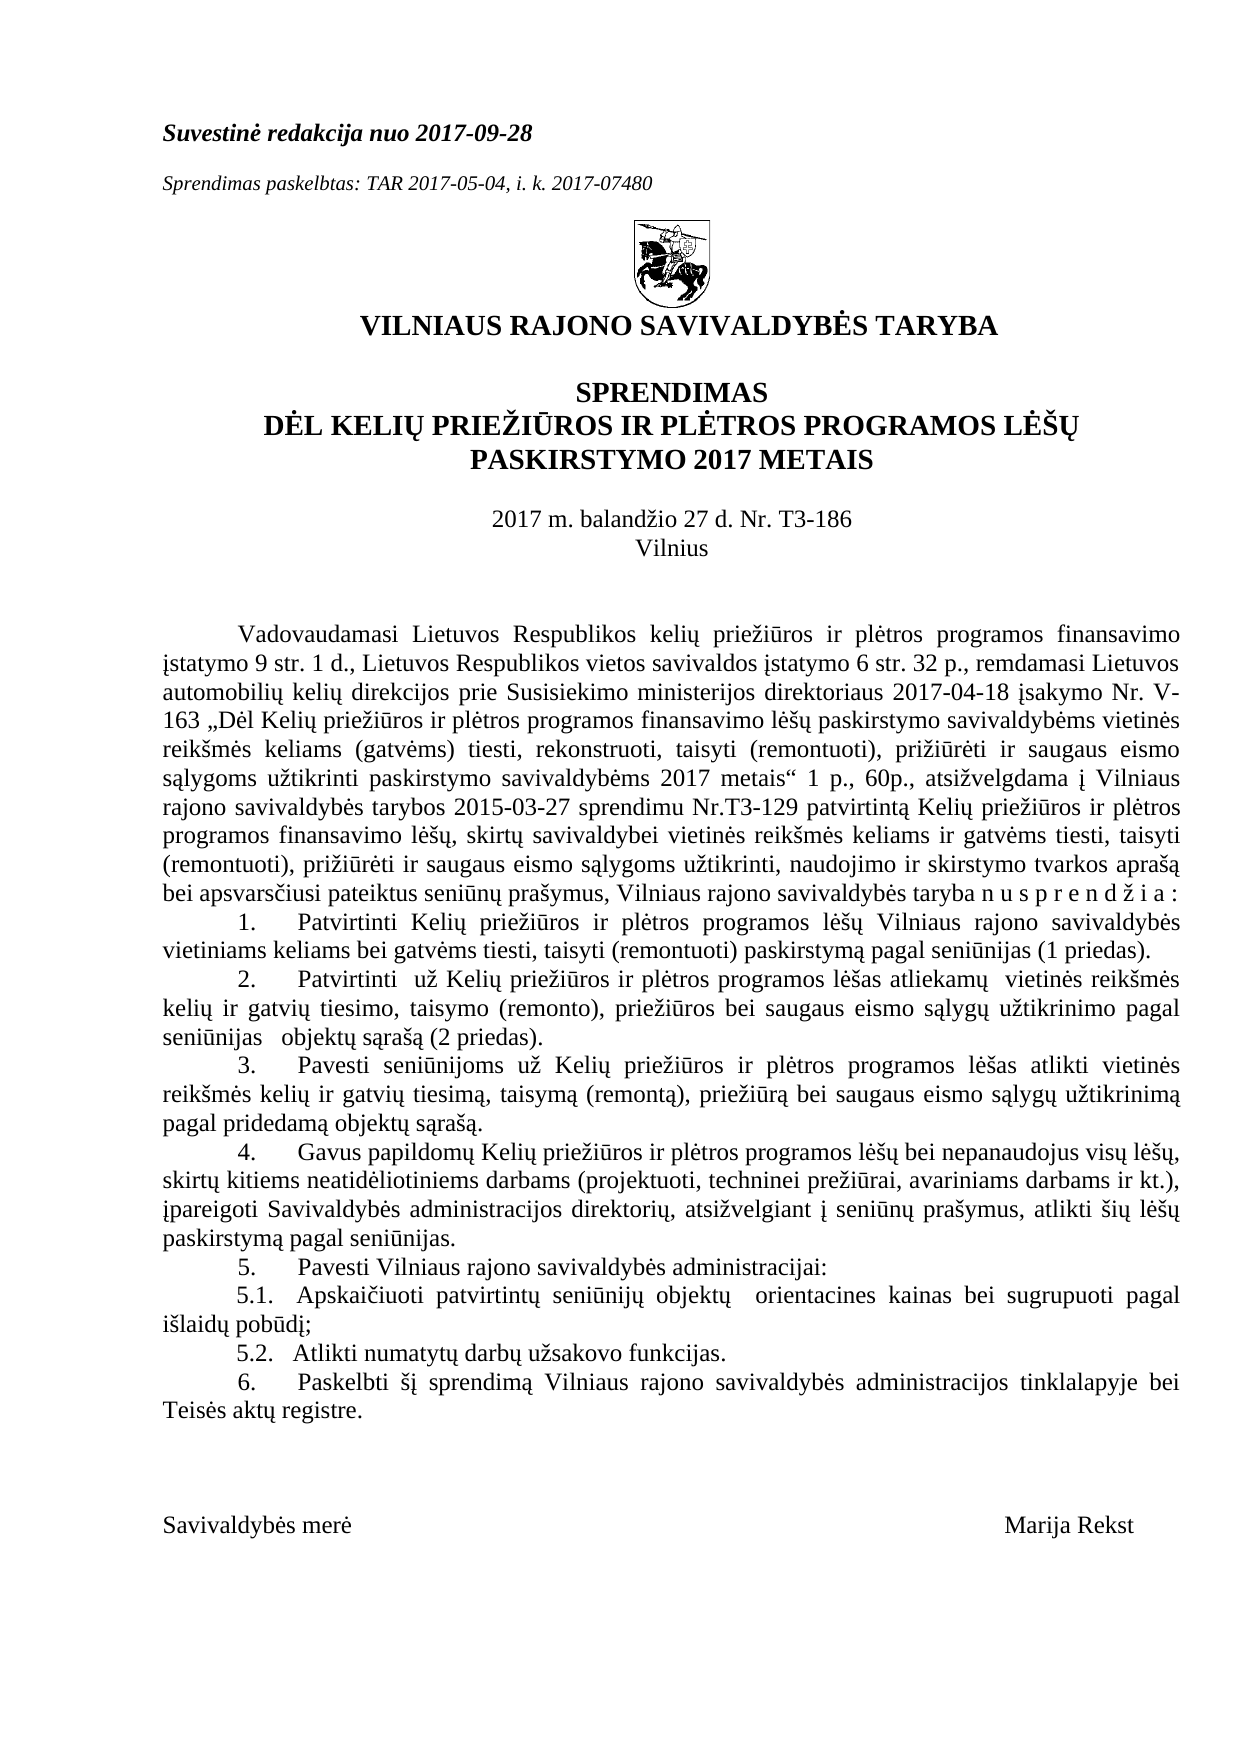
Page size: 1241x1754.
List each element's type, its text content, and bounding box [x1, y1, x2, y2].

text VILNIAUS RAJONO SAVIVALDYBĖS TARYBA [177, 308, 1181, 341]
text Vilnius [162, 533, 1181, 562]
text Vadovaudamasi Lietuvos Respublikos kelių priežiūros ir plėtros programos finansavimo įstatymo 9 str. 1 d., Lietuvos Respublikos vietos savivaldos įstatymo 6 str. 32 p., remdamasi Lietuvos automobilių kelių direkcijos prie Susisiekimo ministerijos direktoriaus 2017-04-18 įsakymo Nr. V-163 „Dėl Kelių priežiūros ir plėtros programos finansavimo lėšų paskirstymo savivaldybėms vietinės reikšmės keliams (gatvėms) tiesti, rekonstruoti, taisyti (remontuoti), prižiūrėti ir saugaus eismo sąlygoms užtikrinti paskirstymo savivaldybėms 2017 metais“ 1 p., 60p., atsižvelgdama į Vilniaus rajono savivaldybės tarybos 2015-03-27 sprendimu Nr.T3-129 patvirtintą Kelių priežiūros ir plėtros programos finansavimo lėšų, skirtų savivaldybei vietinės reikšmės keliams ir gatvėms tiesti, taisyti (remontuoti), prižiūrėti ir saugaus eismo sąlygoms užtikrinti, naudojimo ir skirstymo tvarkos aprašą bei apsvarsčiusi pateiktus seniūnų prašymus, Vilniaus rajono savivaldybės taryba n u s p r e n d ž i a : [162, 619, 1181, 907]
text DĖL KELIŲ PRIEŽIŪROS IR PLĖTROS PROGRAMOS LĖŠŲ PASKIRSTYMO 2017 METAIS [162, 408, 1181, 475]
text 5. Pavesti Vilniaus rajono savivaldybės administracijai: [162, 1252, 1181, 1280]
text 4. Gavus papildomų Kelių priežiūros ir plėtros programos lėšų bei nepanaudojus visų lėšų, skirtų kitiems neatidėliotiniems darbams (projektuoti, techninei prežiūrai, avariniams darbams ir kt.), įpareigoti Savivaldybės administracijos direktorių, atsižvelgiant į seniūnų prašymus, atlikti šių lėšų paskirstymą pagal seniūnijas. [162, 1137, 1181, 1252]
text 6. Paskelbti šį sprendimą Vilniaus rajono savivaldybės administracijos tinklalapyje bei Teisės aktų registre. [162, 1367, 1181, 1424]
text 2. Patvirtinti už Kelių priežiūros ir plėtros programos lėšas atliekamų vietinės reikšmės kelių ir gatvių tiesimo, taisymo (remonto), priežiūros bei saugaus eismo sąlygų užtikrinimo pagal seniūnijas objektų sąrašą (2 priedas). [162, 964, 1181, 1050]
text SPRENDIMAS [162, 375, 1181, 408]
text 5.2. Atlikti numatytų darbų užsakovo funkcijas. [162, 1338, 1181, 1367]
text 2017 m. balandžio 27 d. Nr. T3-186 [162, 504, 1181, 533]
text Suvestinė redakcija nuo 2017-09-28 [162, 118, 1181, 147]
text Savivaldybės merė Marija Rekst [162, 1510, 1181, 1539]
text 5.1. Apskaičiuoti patvirtintų seniūnijų objektų orientacines kainas bei sugrupuoti pagal išlaidų pobūdį; [162, 1280, 1181, 1338]
text 3. Pavesti seniūnijoms už Kelių priežiūros ir plėtros programos lėšas atlikti vietinės reikšmės kelių ir gatvių tiesimą, taisymą (remontą), priežiūrą bei saugaus eismo sąlygų užtikrinimą pagal pridedamą objektų sąrašą. [162, 1050, 1181, 1137]
text Sprendimas paskelbtas: TAR 2017-05-04, i. k. 2017-07480 [162, 171, 1181, 195]
text 1. Patvirtinti Kelių priežiūros ir plėtros programos lėšų Vilniaus rajono savivaldybės vietiniams keliams bei gatvėms tiesti, taisyti (remontuoti) paskirstymą pagal seniūnijas (1 priedas). [162, 907, 1181, 964]
